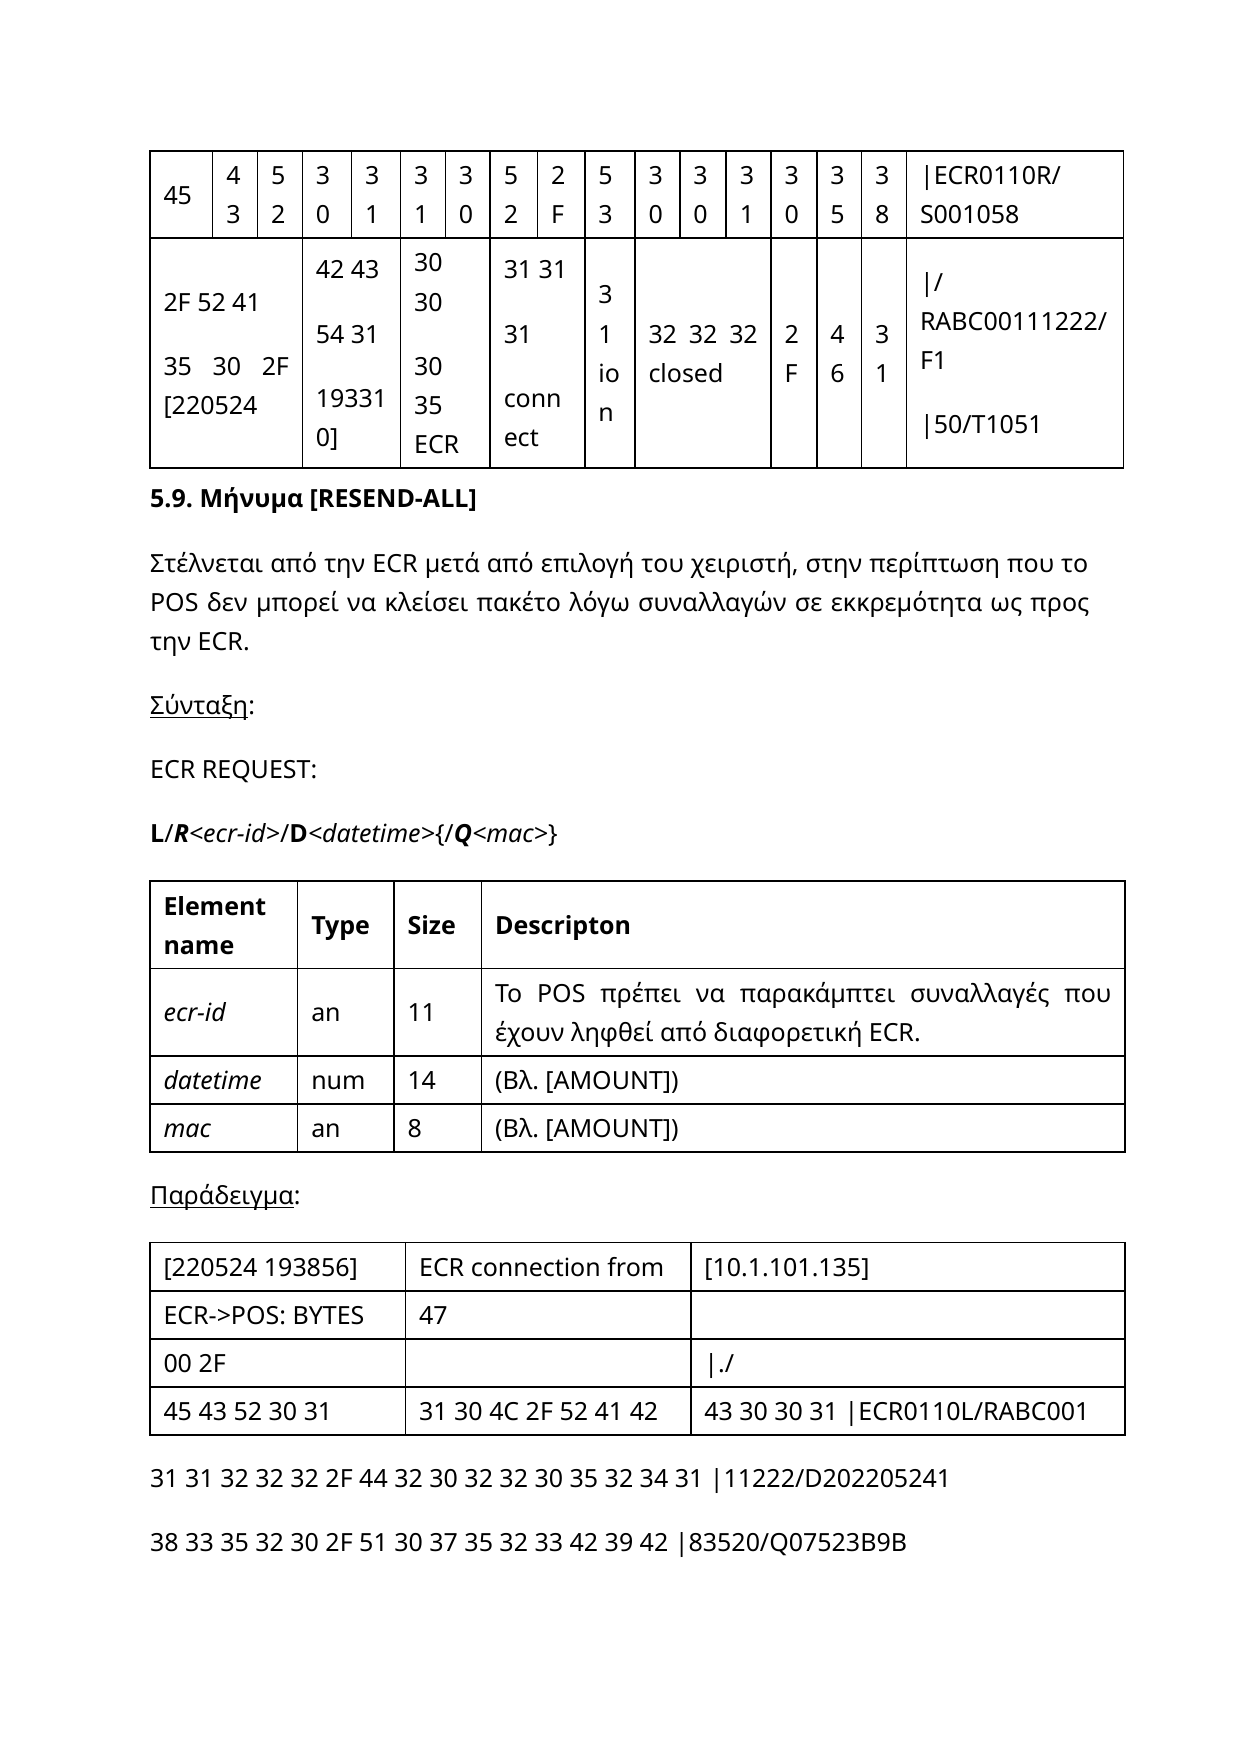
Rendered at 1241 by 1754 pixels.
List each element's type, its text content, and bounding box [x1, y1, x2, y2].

table_cell 14 [395, 1057, 481, 1103]
table_header ECR connection from [406, 1243, 690, 1290]
table_cell 2F [538, 152, 584, 237]
table_header Descripton [482, 882, 1124, 968]
table_cell datetime [151, 1057, 297, 1103]
table_cell (Βλ. [AMOUNT]) [482, 1057, 1124, 1103]
table_cell 30 [772, 152, 816, 237]
table_cell 11 [395, 969, 481, 1055]
table_cell 42 43 54 31 193310] [303, 239, 400, 467]
table_cell |ECR0110R/S001058 [907, 152, 1123, 237]
table_cell ECR->POS: BYTES [151, 1292, 405, 1338]
text L/R<ecr-id>/D<datetime>{/Q<mac>} [150, 816, 1090, 850]
table_header Element name [151, 882, 297, 968]
table_cell 30 [446, 152, 489, 237]
table_cell 32 32 32 closed [636, 239, 770, 467]
table_cell 30 30 30 35 ECR [401, 239, 489, 467]
table_header Type [298, 882, 393, 968]
table_cell 31 [862, 239, 906, 467]
table_cell ecr-id [151, 969, 297, 1055]
table_cell (Βλ. [AMOUNT]) [482, 1105, 1124, 1151]
text ECR REQUEST: [150, 752, 1090, 786]
table_header [220524 193856] [151, 1243, 405, 1290]
text Στέλνεται από την ECR μετά από επιλογή του χειριστή, στην περίπτωση που το POS δεν μπορεί να κλείσει πακέτο λόγω συναλλαγών σε εκκρεμότητα ως προς την ECR. [150, 545, 1090, 658]
table_cell mac [151, 1105, 297, 1151]
table_cell [406, 1340, 690, 1386]
table_cell 30 [636, 152, 679, 237]
table_cell 31 [352, 152, 400, 237]
table_cell Το POS πρέπει να παρακάμπτει συναλλαγές που έχουν ληφθεί από διαφορετική ECR. [482, 969, 1124, 1055]
table_cell 30 [681, 152, 725, 237]
table_cell |/RABC00111222/F1 |50/T1051 [907, 239, 1123, 467]
table_cell 35 [818, 152, 861, 237]
table_cell 30 [303, 152, 351, 237]
table_cell |./ [692, 1340, 1124, 1386]
table_header [10.1.101.135] [692, 1243, 1124, 1290]
table_cell 31 31 31 connect [491, 239, 584, 467]
table_cell an [298, 969, 393, 1055]
text Σύνταξη: [150, 688, 1090, 722]
table_cell [692, 1292, 1124, 1338]
table_cell 2F [772, 239, 816, 467]
table_cell an [298, 1105, 393, 1151]
text 5.9. Μήνυμα [RESEND-ALL] [150, 481, 1090, 515]
table_cell 43 [213, 152, 257, 237]
table_cell 2F 52 41 35 30 2F [220524 [151, 239, 302, 467]
text Παράδειγμα: [150, 1178, 1090, 1212]
table_cell 43 30 30 31 |ECR0110L/RABC001 [692, 1388, 1124, 1434]
table_cell 53 [586, 152, 634, 237]
table_cell 47 [406, 1292, 690, 1338]
text 38 33 35 32 30 2F 51 30 37 35 32 33 42 39 42 |83520/Q07523B9B [150, 1525, 1090, 1559]
table_cell 00 2F [151, 1340, 405, 1386]
table_cell 38 [862, 152, 906, 237]
table_cell num [298, 1057, 393, 1103]
table_cell 52 [491, 152, 537, 237]
table_cell 45 43 52 30 31 [151, 1388, 405, 1434]
table_cell 45 [151, 152, 212, 237]
table_cell 8 [395, 1105, 481, 1151]
table_cell 52 [258, 152, 302, 237]
text 31 31 32 32 32 2F 44 32 30 32 32 30 35 32 34 31 |11222/D202205241 [150, 1461, 1090, 1495]
table_cell 31 [727, 152, 770, 237]
table_cell 31 30 4C 2F 52 41 42 [406, 1388, 690, 1434]
table_header Size [395, 882, 481, 968]
table_cell 31 [401, 152, 445, 237]
table_cell 31 ion [586, 239, 634, 467]
table_cell 46 [818, 239, 861, 467]
